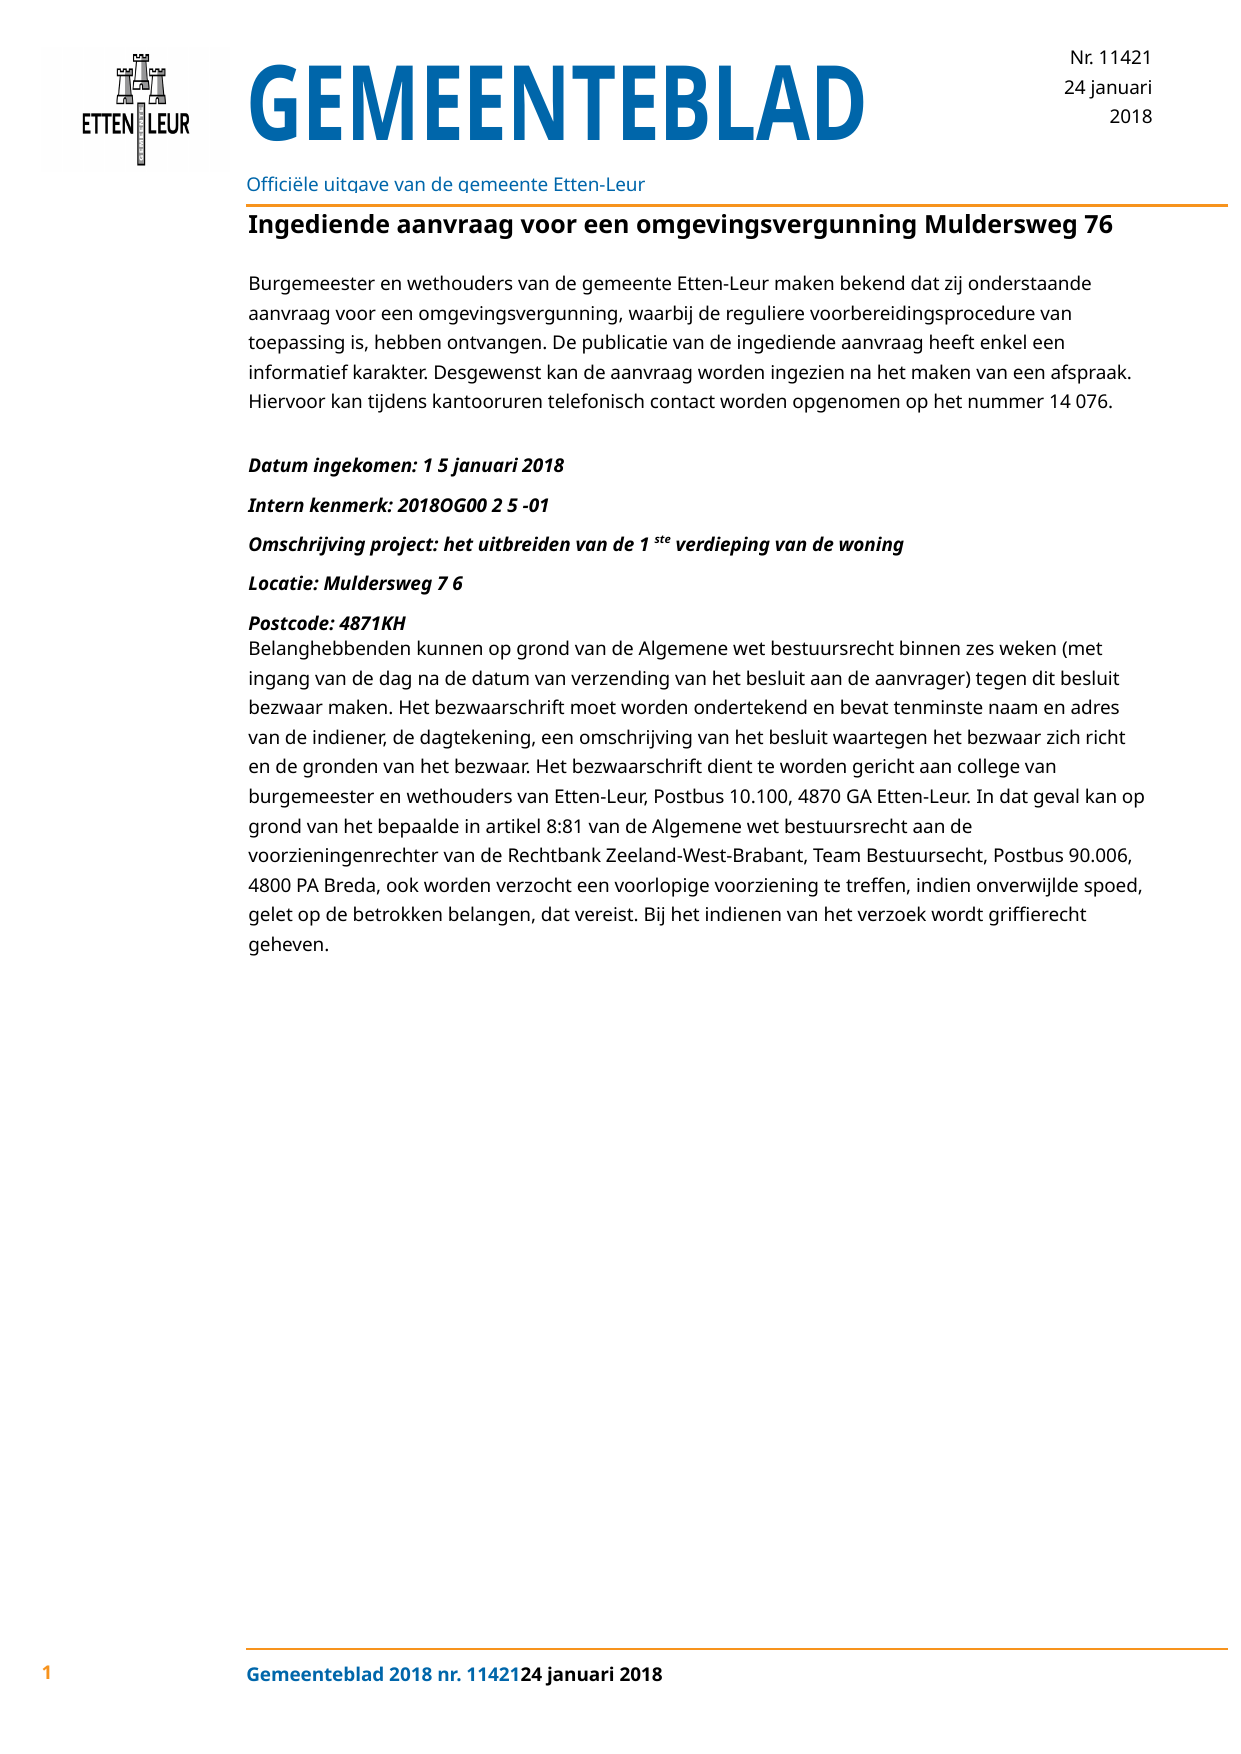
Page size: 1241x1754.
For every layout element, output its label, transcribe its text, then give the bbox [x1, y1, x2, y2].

text Intern kenmerk: 2018OG00 2 5 -01 [248, 492, 1152, 518]
text Postcode: 4871KH [248, 610, 1152, 635]
picture [41, 47, 231, 172]
text Burgemeester en wethouders van de gemeente Etten-Leur maken bekend dat zij onderstaande aanvraag voor een omgevingsvergunning, waarbij de reguliere voorbereidingsprocedure van toepassing is, hebben ontvangen. De publicatie van de ingediende aanvraag heeft enkel een informatief karakter. Desgewenst kan de aanvraag worden ingezien na het maken van een afspraak. Hiervoor kan tijdens kantooruren telefonisch contact worden opgenomen op het nummer 14 076. [248, 270, 1152, 414]
text Ingediende aanvraag voor een omgevingsvergunning Muldersweg 76 [248, 207, 1152, 241]
text Omschrijving project: het uitbreiden van de 1 ste verdieping van de woning [248, 531, 1152, 557]
text Belanghebbenden kunnen op grond van de Algemene wet bestuursrecht binnen zes weken (met ingang van de dag na de datum van verzending van het besluit aan de aanvrager) tegen dit besluit bezwaar maken. Het bezwaarschrift moet worden ondertekend en bevat tenminste naam en adres van de indiener, de dagtekening, een omschrijving van het besluit waartegen het bezwaar zich richt en de gronden van het bezwaar. Het bezwaarschrift dient te worden gericht aan college van burgemeester en wethouders van Etten-Leur, Postbus 10.100, 4870 GA Etten-Leur. In dat geval kan op grond van het bepaalde in artikel 8:81 van de Algemene wet bestuursrecht aan de voorzieningenrechter van de Rechtbank Zeeland-West-Brabant, Team Bestuursecht, Postbus 90.006, 4800 PA Breda, ook worden verzocht een voorlopige voorziening te treffen, indien onverwijlde spoed, gelet op de betrokken belangen, dat vereist. Bij het indienen van het verzoek wordt griffierecht geheven. [248, 635, 1152, 957]
text Datum ingekomen: 1 5 januari 2018 [248, 453, 1152, 478]
text Locatie: Muldersweg 7 6 [248, 570, 1152, 596]
